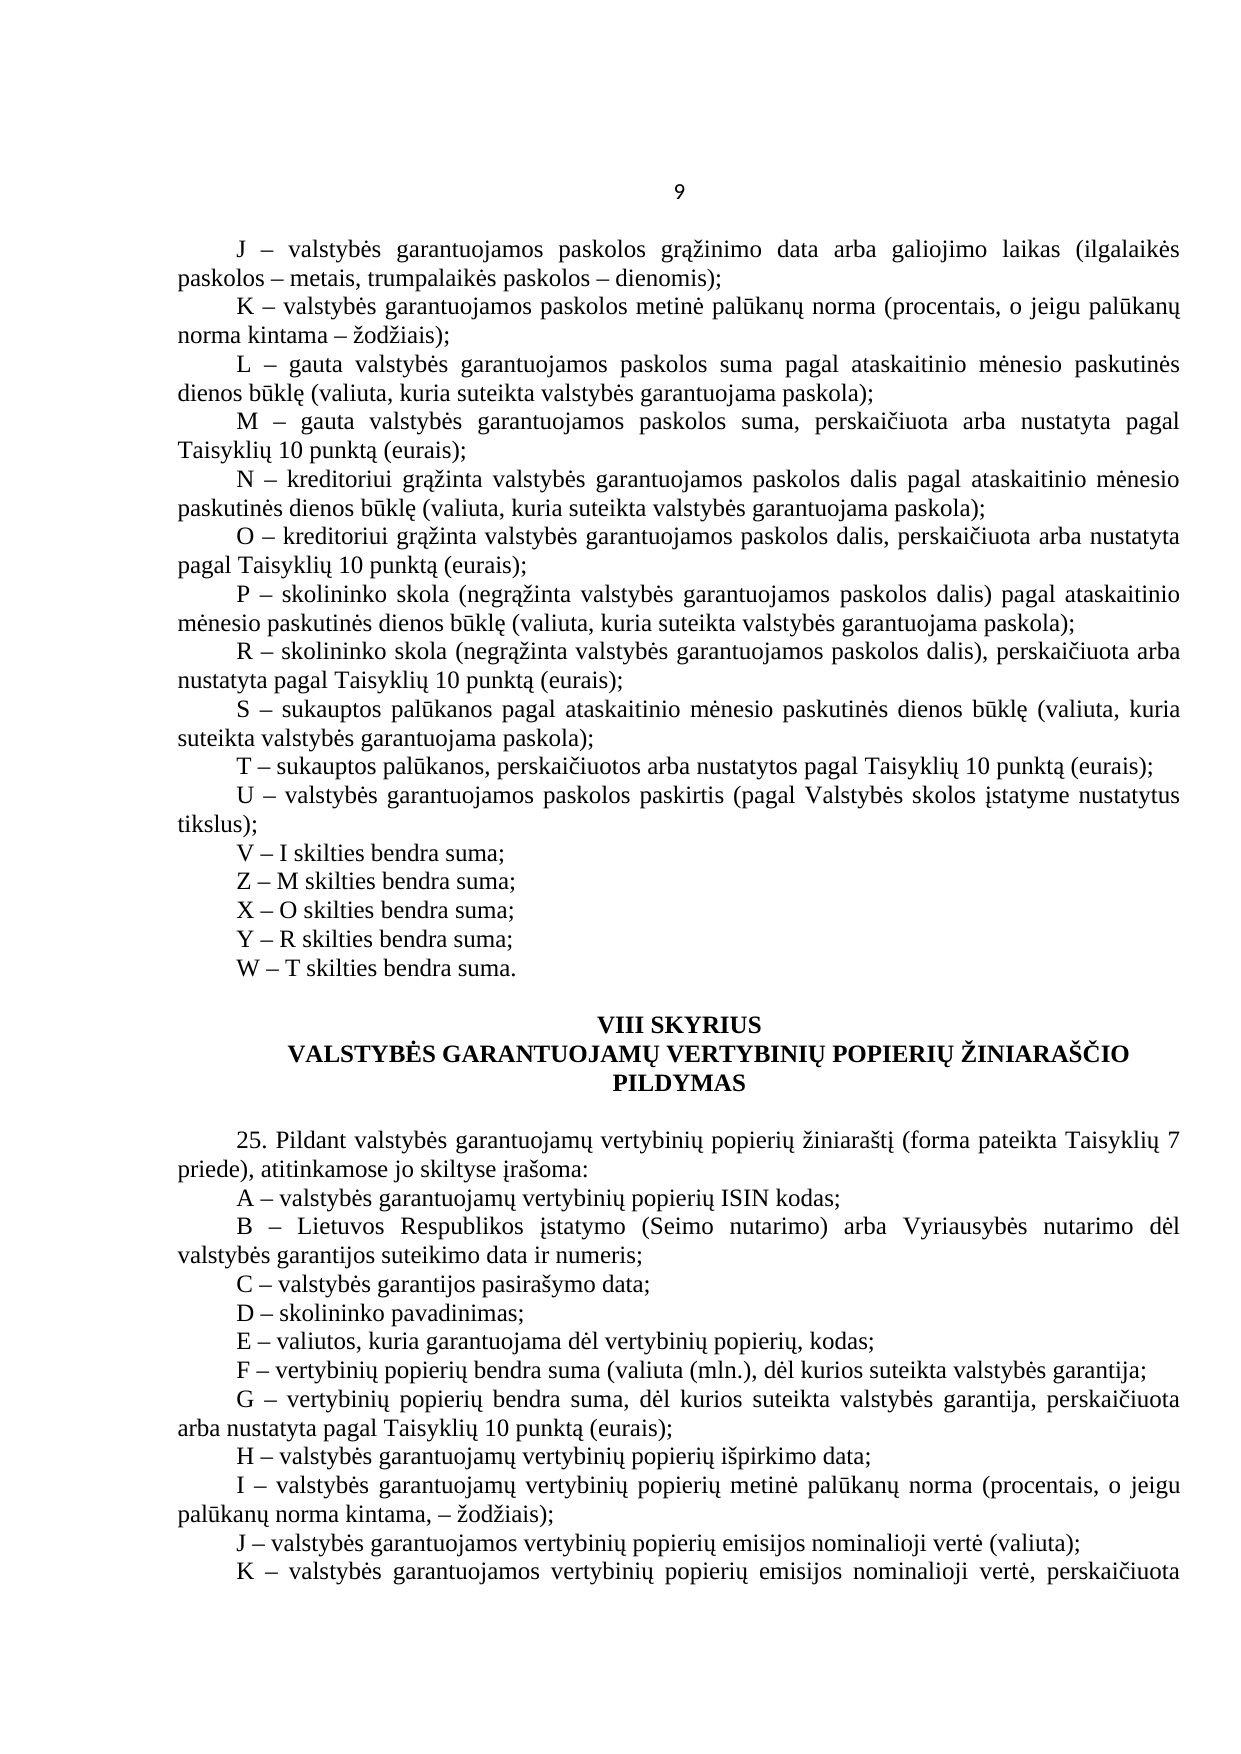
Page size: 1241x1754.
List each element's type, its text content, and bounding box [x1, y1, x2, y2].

text O – kreditoriui grąžinta valstybės garantuojamos paskolos dalis, perskaičiuota arba nustatyta pagal Taisyklių 10 punktą (eurais); [177, 521, 1181, 579]
text K – valstybės garantuojamos paskolos metinė palūkanų norma (procentais, o jeigu palūkanų norma kintama – žodžiais); [177, 291, 1181, 349]
text G – vertybinių popierių bendra suma, dėl kurios suteikta valstybės garantija, perskaičiuota arba nustatyta pagal Taisyklių 10 punktą (eurais); [177, 1384, 1181, 1441]
text W – T skilties bendra suma. [177, 953, 1181, 981]
text P – skolininko skola (negrąžinta valstybės garantuojamos paskolos dalis) pagal ataskaitinio mėnesio paskutinės dienos būklę (valiuta, kuria suteikta valstybės garantuojama paskola); [177, 579, 1181, 636]
text I – valstybės garantuojamų vertybinių popierių metinė palūkanų norma (procentais, o jeigu palūkanų norma kintama, – žodžiais); [177, 1470, 1181, 1528]
text L – gauta valstybės garantuojamos paskolos suma pagal ataskaitinio mėnesio paskutinės dienos būklę (valiuta, kuria suteikta valstybės garantuojama paskola); [177, 349, 1181, 406]
text D – skolininko pavadinimas; [177, 1298, 1181, 1326]
text 25. Pildant valstybės garantuojamų vertybinių popierių žiniaraštį (forma pateikta Taisyklių 7 priede), atitinkamose jo skiltyse įrašoma: [177, 1125, 1181, 1183]
text J – valstybės garantuojamos vertybinių popierių emisijos nominalioji vertė (valiuta); [177, 1528, 1181, 1556]
text M – gauta valstybės garantuojamos paskolos suma, perskaičiuota arba nustatyta pagal Taisyklių 10 punktą (eurais); [177, 406, 1181, 464]
text C – valstybės garantijos pasirašymo data; [177, 1269, 1181, 1298]
text V – I skilties bendra suma; [177, 838, 1181, 866]
text A – valstybės garantuojamų vertybinių popierių ISIN kodas; [177, 1183, 1181, 1211]
text E – valiutos, kuria garantuojama dėl vertybinių popierių, kodas; [177, 1326, 1181, 1355]
text T – sukauptos palūkanos, perskaičiuotos arba nustatytos pagal Taisyklių 10 punktą (eurais); [177, 751, 1181, 780]
text N – kreditoriui grąžinta valstybės garantuojamos paskolos dalis pagal ataskaitinio mėnesio paskutinės dienos būklę (valiuta, kuria suteikta valstybės garantuojama paskola); [177, 464, 1181, 521]
text Y – R skilties bendra suma; [177, 924, 1181, 953]
text U – valstybės garantuojamos paskolos paskirtis (pagal Valstybės skolos įstatyme nustatytus tikslus); [177, 780, 1181, 838]
text S – sukauptos palūkanos pagal ataskaitinio mėnesio paskutinės dienos būklę (valiuta, kuria suteikta valstybės garantuojama paskola); [177, 694, 1181, 751]
text F – vertybinių popierių bendra suma (valiuta (mln.), dėl kurios suteikta valstybės garantija; [177, 1355, 1181, 1384]
text B – Lietuvos Respublikos įstatymo (Seimo nutarimo) arba Vyriausybės nutarimo dėl valstybės garantijos suteikimo data ir numeris; [177, 1211, 1181, 1269]
text R – skolininko skola (negrąžinta valstybės garantuojamos paskolos dalis), perskaičiuota arba nustatyta pagal Taisyklių 10 punktą (eurais); [177, 636, 1181, 694]
text VALSTYBĖS GARANTUOJAMŲ vertybinių popierių ŽINIARAŠČIO PILDYMAS [177, 1039, 1181, 1096]
text J – valstybės garantuojamos paskolos grąžinimo data arba galiojimo laikas (ilgalaikės paskolos – metais, trumpalaikės paskolos – dienomis); [177, 234, 1181, 291]
text VIII SKYRIUS [177, 1010, 1181, 1039]
text H – valstybės garantuojamų vertybinių popierių išpirkimo data; [177, 1441, 1181, 1470]
text Z – M skilties bendra suma; [177, 866, 1181, 895]
text X – O skilties bendra suma; [177, 895, 1181, 924]
text K – valstybės garantuojamos vertybinių popierių emisijos nominalioji vertė, perskaičiuota [177, 1556, 1181, 1585]
